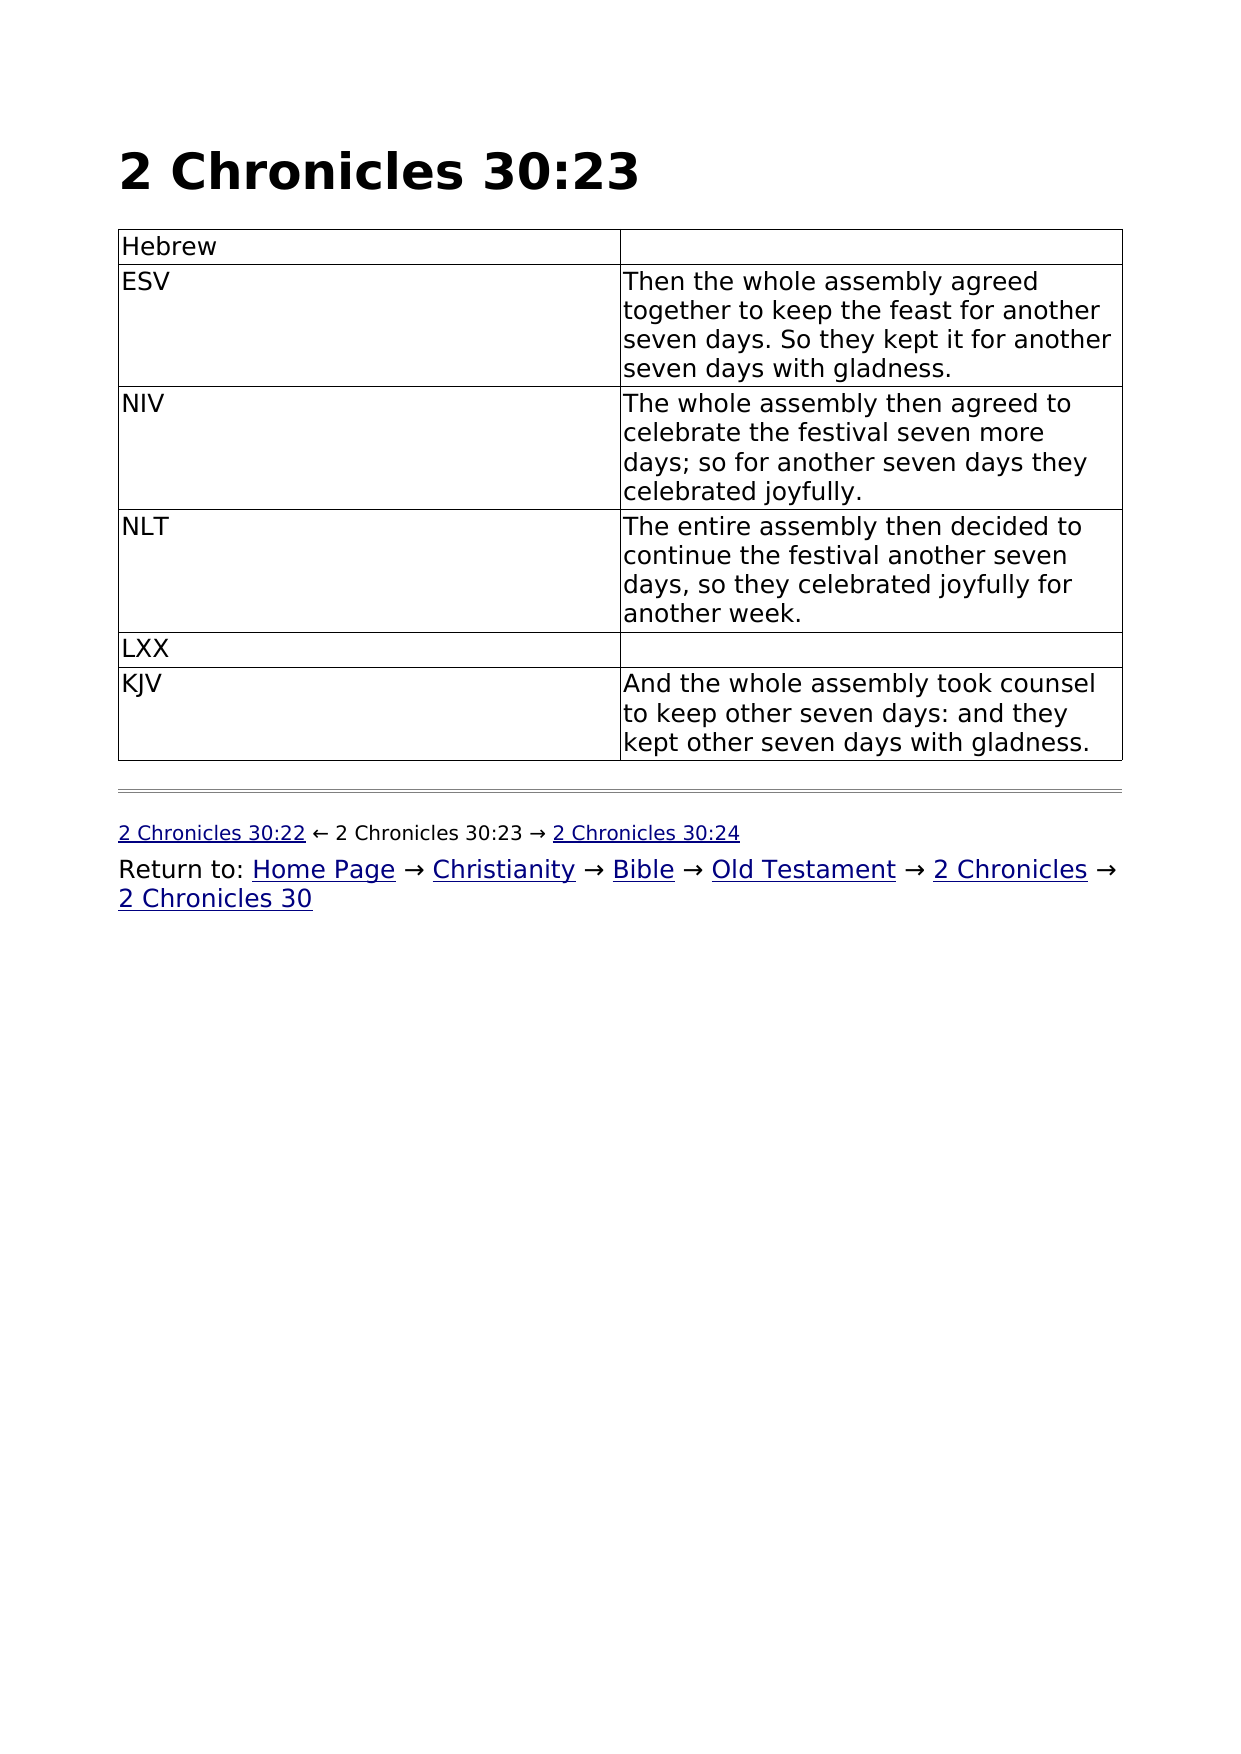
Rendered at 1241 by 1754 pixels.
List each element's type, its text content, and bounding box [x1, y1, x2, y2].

table_cell ESV [119, 265, 620, 386]
table_cell [621, 633, 1122, 667]
table_cell Then the whole assembly agreed together to keep the feast for another seven days. So they kept it for another seven days with gladness. [621, 265, 1122, 386]
table_cell The whole assembly then agreed to celebrate the festival seven more days; so for another seven days they celebrated joyfully. [621, 387, 1122, 509]
text Return to: Home Page → Christianity → Bible → Old Testament → 2 Chronicles → 2 Chronicles 30 [118, 855, 1122, 914]
table_cell The entire assembly then decided to continue the festival another seven days, so they celebrated joyfully for another week. [621, 510, 1122, 632]
table_cell NLT [119, 510, 620, 632]
table_header Hebrew [119, 230, 620, 264]
table_cell LXX [119, 633, 620, 667]
text 2 Chronicles 30:22 ← 2 Chronicles 30:23 → 2 Chronicles 30:24 [118, 821, 1122, 855]
table_cell NIV [119, 387, 620, 509]
subtitle 2 Chronicles 30:23 [118, 143, 1122, 201]
table_header [621, 230, 1122, 264]
table_cell And the whole assembly took counsel to keep other seven days: and they kept other seven days with gladness. [621, 668, 1122, 760]
table_cell KJV [119, 668, 620, 760]
